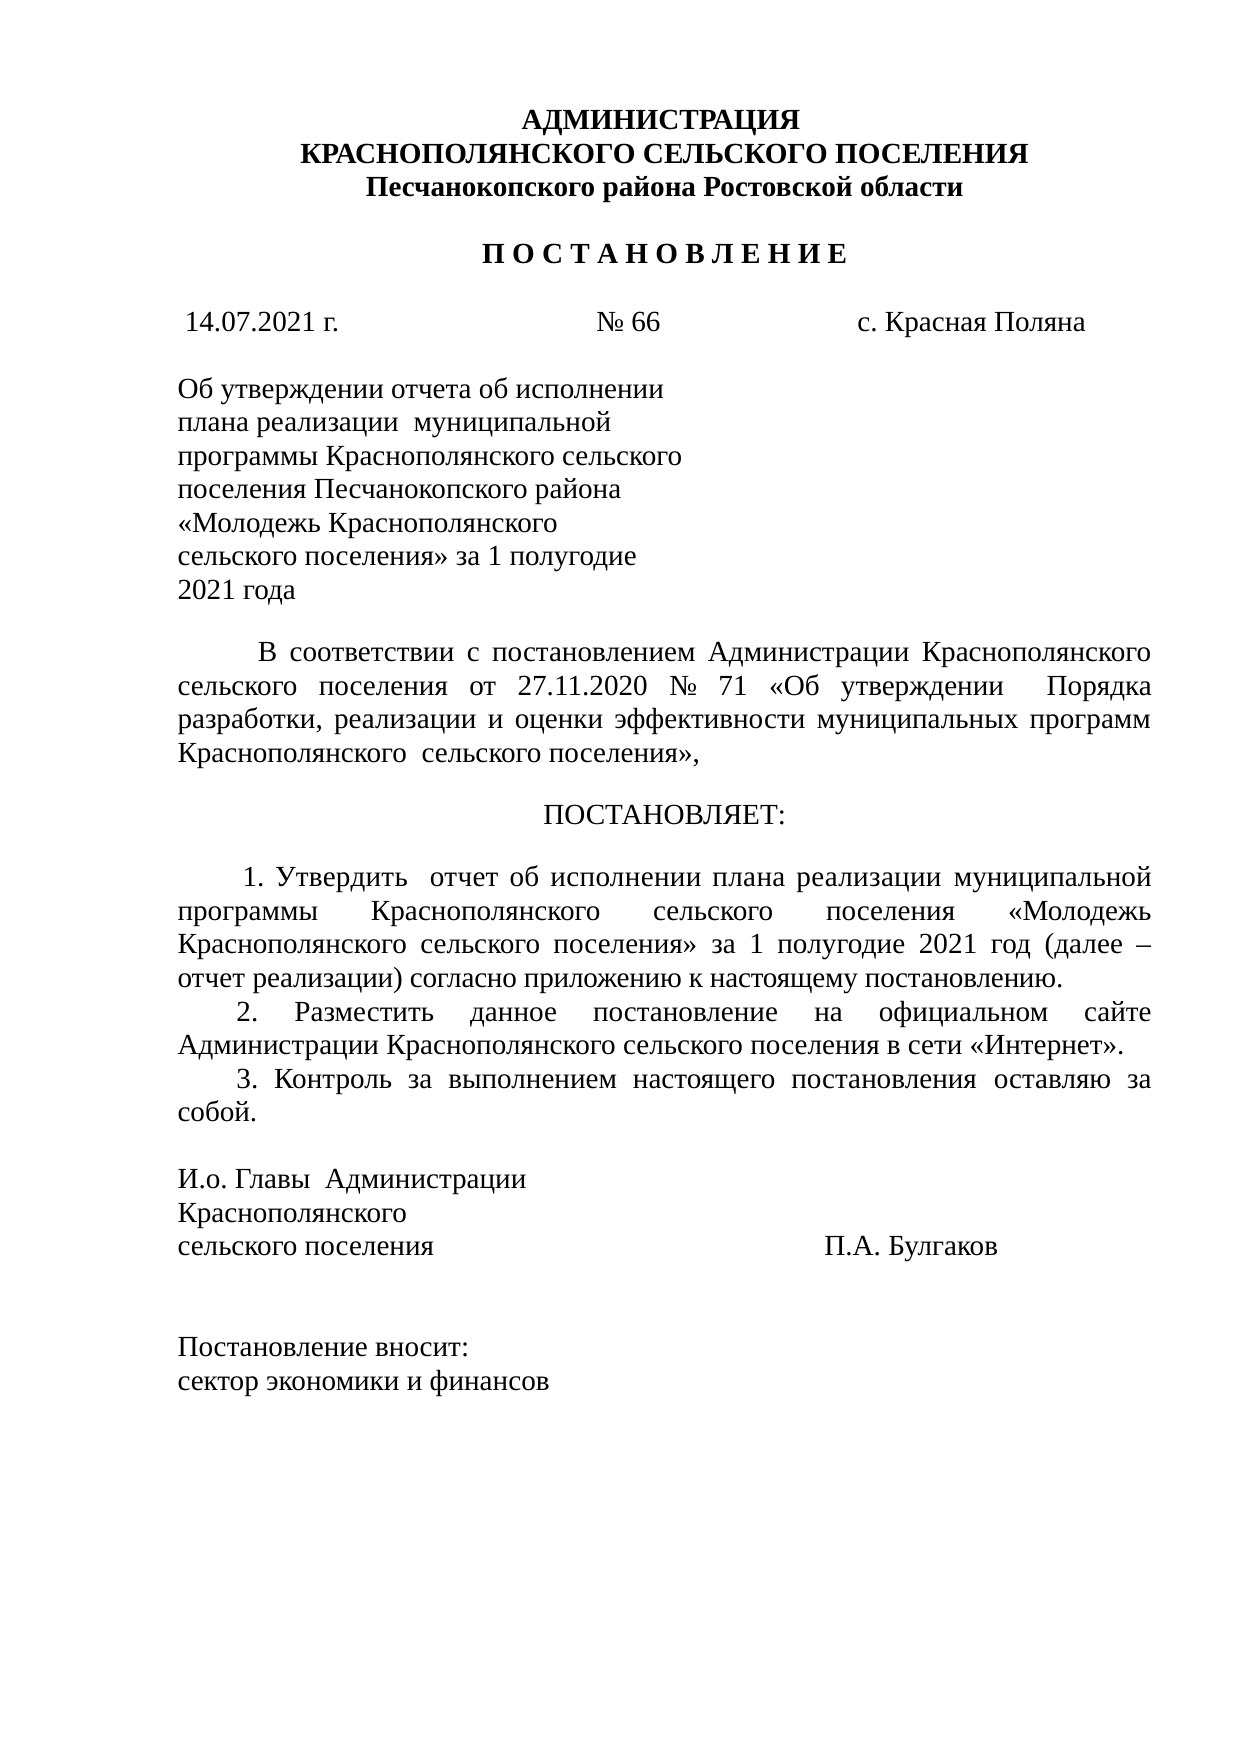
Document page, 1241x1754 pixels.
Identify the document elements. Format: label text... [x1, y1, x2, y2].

text КРАСНОПОЛЯНСКОГО СЕЛЬСКОГО ПОСЕЛЕНИЯ [177, 136, 1152, 169]
text плана реализации муниципальной [177, 404, 1152, 438]
text сельского поселения» за 1 полугодие [177, 538, 1152, 572]
text Краснополянского [177, 1195, 1152, 1228]
text «Молодежь Краснополянского [177, 505, 1152, 538]
text 14.07.2021 г. № 66 с. Красная Поляна [177, 304, 1152, 337]
text 1. Утвердить отчет об исполнении плана реализации муниципальной программы Краснополянского сельского поселения «Молодежь Краснополянского сельского поселения» за 1 полугодие 2021 год (далее – отчет реализации) согласно приложению к настоящему постановлению. [177, 859, 1152, 994]
text Постановление вносит: [177, 1329, 1152, 1363]
text сельского поселения П.А. Булгаков [177, 1228, 1152, 1262]
text поселения Песчанокопского района [177, 471, 1152, 505]
text П О С Т А Н О В Л Е Н И Е [177, 237, 1152, 270]
text программы Краснополянского сельского [177, 438, 1152, 471]
text АДМИНИСТРАЦИЯ [177, 102, 1152, 136]
text В соответствии с постановлением Администрации Краснополянского сельского поселения от 27.11.2020 № 71 «Об утверждении Порядка разработки, реализации и оценки эффективности муниципальных программ Краснополянского сельского поселения», [177, 634, 1152, 768]
text 2. Разместить данное постановление на официальном сайте Администрации Краснополянского сельского поселения в сети «Интернет». [177, 994, 1152, 1061]
text 2021 года [177, 572, 1152, 606]
text Песчанокопского района Ростовской области [177, 169, 1152, 203]
text Об утверждении отчета об исполнении [177, 371, 1152, 404]
text ПОСТАНОВЛЯЕТ: [177, 797, 1152, 831]
text сектор экономики и финансов [177, 1363, 1152, 1396]
text 3. Контроль за выполнением настоящего постановления оставляю за собой. [177, 1061, 1152, 1128]
text И.о. Главы Администрации [177, 1161, 1152, 1195]
